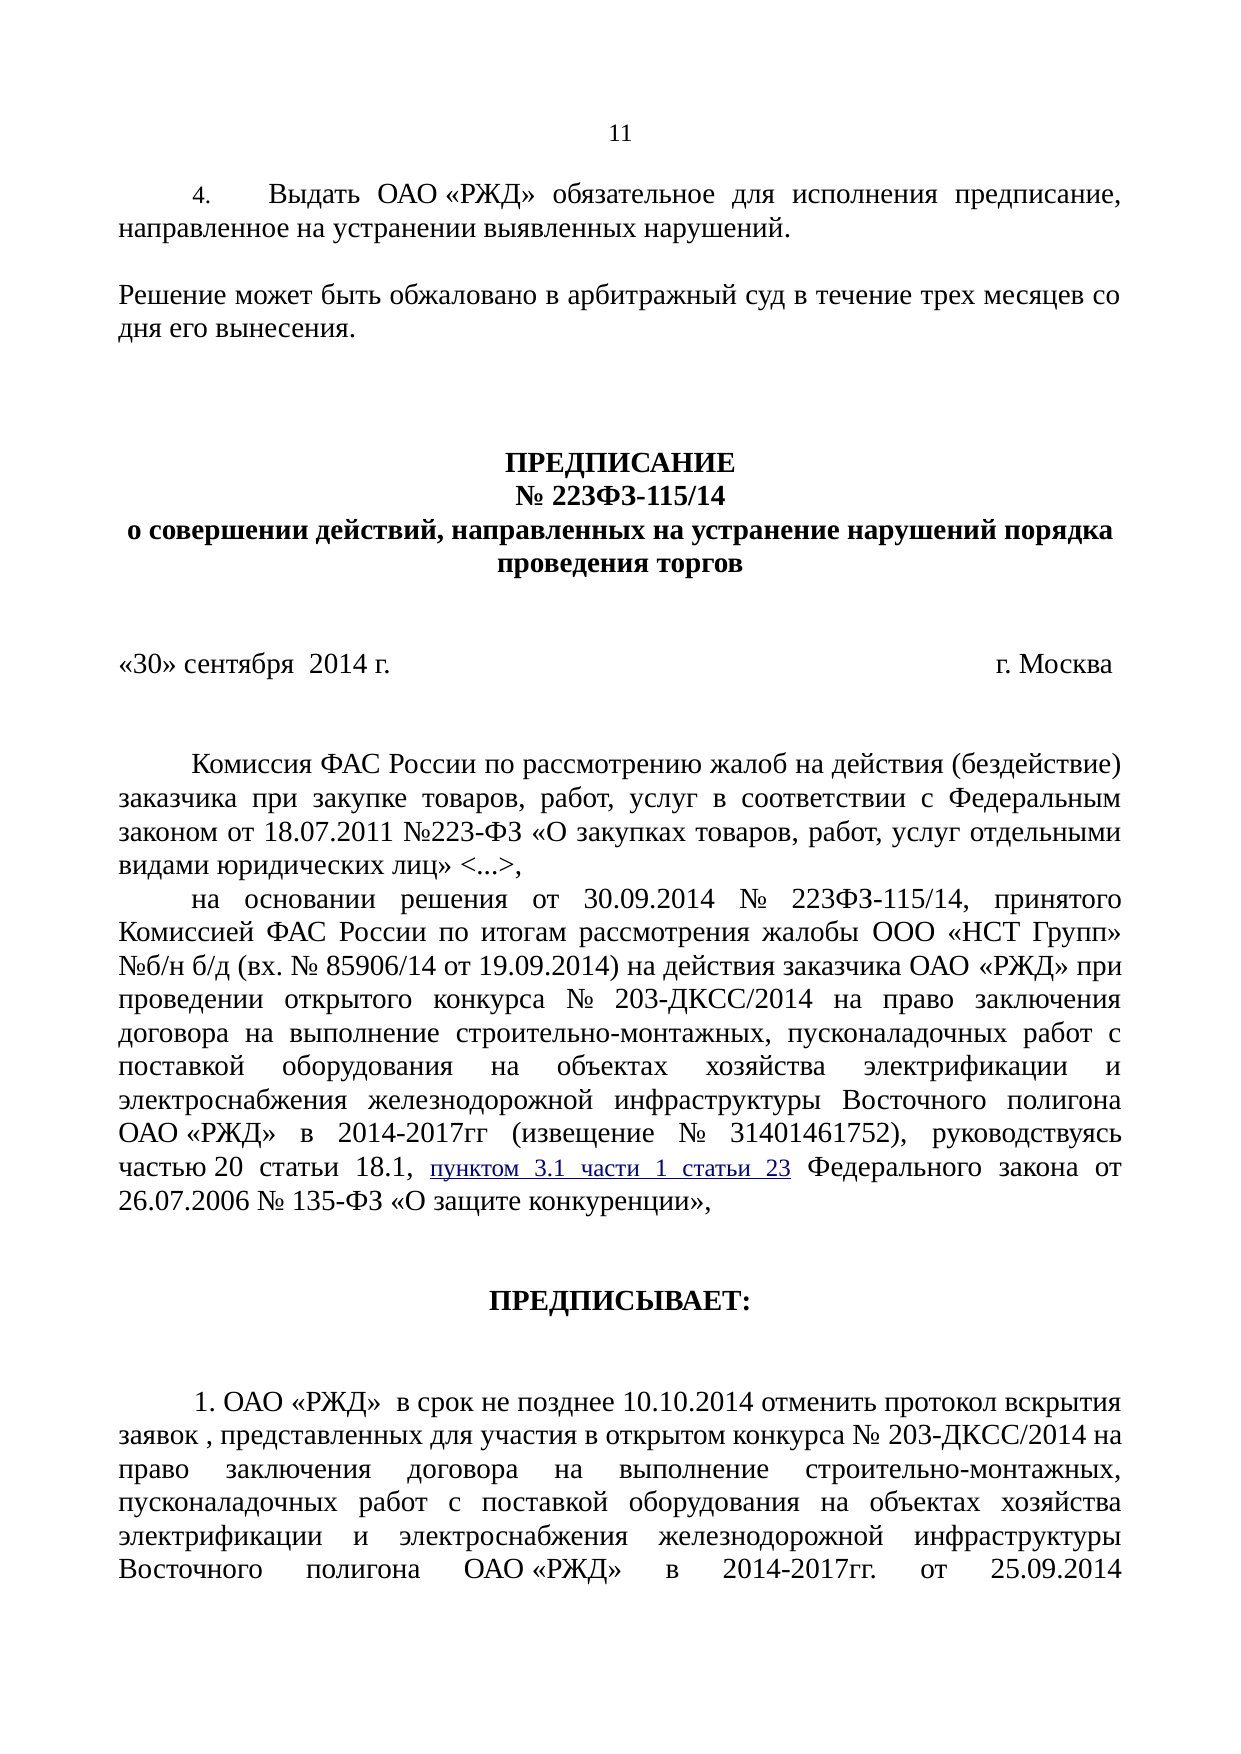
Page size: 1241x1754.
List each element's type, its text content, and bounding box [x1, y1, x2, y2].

text ПРЕДПИСАНИЕ [118, 445, 1122, 478]
list Выдать ОАО «РЖД» обязательное для исполнения предписание, направленное на устранении выявленных нарушений. [118, 176, 1122, 243]
text 1. ОАО «РЖД» в срок не позднее 10.10.2014 отменить протокол вскрытия заявок , представленных для участия в открытом конкурса № 203-ДКCС/2014 на право заключения договора на выполнение строительно-монтажных, пусконаладочных работ с поставкой оборудования на объектах хозяйства электрификации и электроснабжения железнодорожной инфраструктуры Восточного полигона ОАО «РЖД» в 2014-2017гг. от 25.09.2014 [118, 1384, 1122, 1585]
text Решение может быть обжаловано в арбитражный суд в течение трех месяцев со дня его вынесения. [118, 277, 1122, 344]
text № 223ФЗ-115/14 [118, 478, 1122, 512]
text на основании решения от 30.09.2014 № 223ФЗ-115/14, принятого Комиссией ФАС России по итогам рассмотрения жалобы ООО «НСТ Групп» №б/н б/д (вх. № 85906/14 от 19.09.2014) на действия заказчика ОАО «РЖД» при проведении открытого конкурса № 203-ДКCС/2014 на право заключения договора на выполнение строительно-монтажных, пусконаладочных работ с поставкой оборудования на объектах хозяйства электрификации и электроснабжения железнодорожной инфраструктуры Восточного полигона ОАО «РЖД» в 2014-2017гг (извещение № 31401461752), руководствуясь частью 20 статьи 18.1, пунктом 3.1 части 1 статьи 23 Федерального закона от 26.07.2006 № 135-ФЗ «О защите конкуренции», [118, 881, 1122, 1216]
text Комиссия ФАС России по рассмотрению жалоб на действия (бездействие) заказчика при закупке товаров, работ, услуг в соответствии с Федеральным законом от 18.07.2011 №223-ФЗ «О закупках товаров, работ, услуг отдельными видами юридических лиц» <...>, [118, 747, 1122, 881]
text «30» сентября 2014 г. г. Москва [118, 646, 1122, 679]
text о совершении действий, направленных на устранение нарушений порядка проведения торгов [118, 512, 1122, 579]
text ПРЕДПИСЫВАЕТ: [118, 1283, 1122, 1317]
